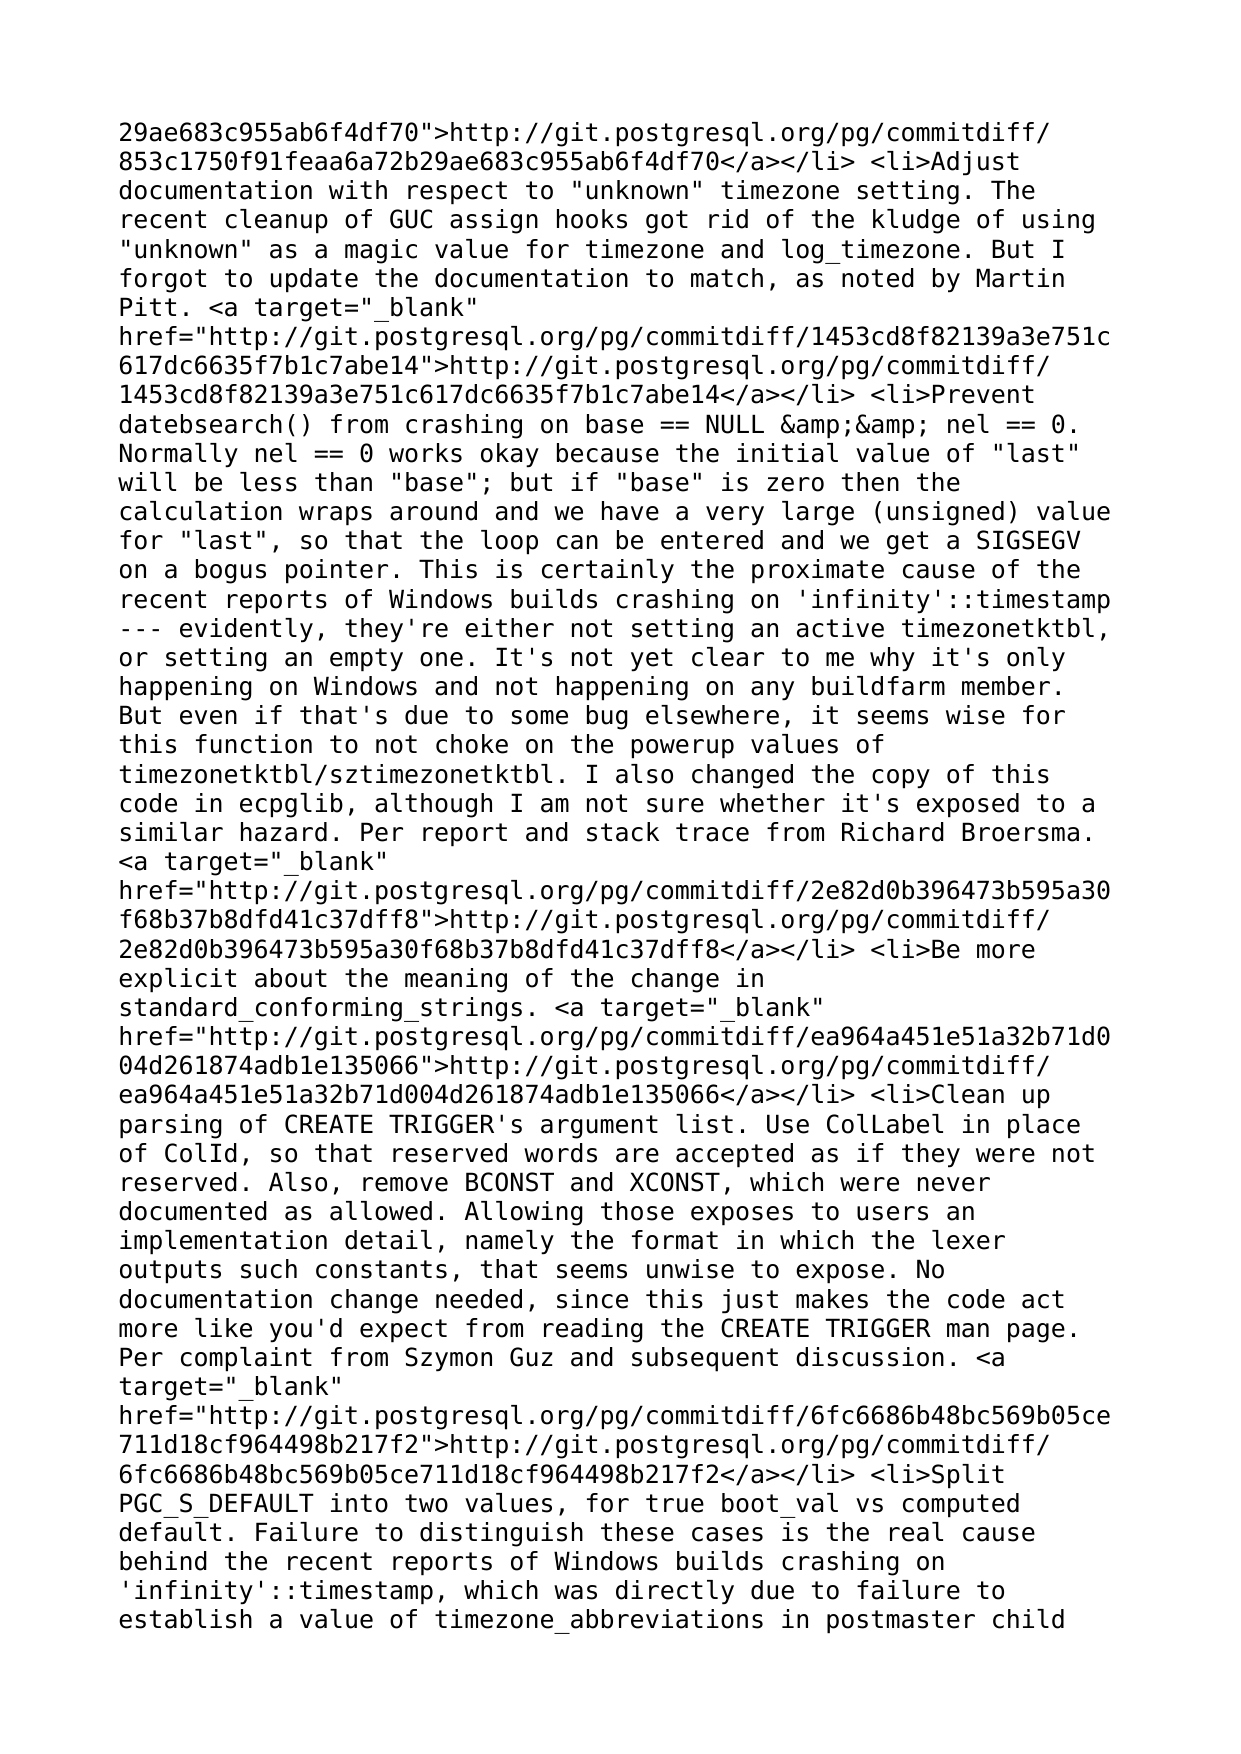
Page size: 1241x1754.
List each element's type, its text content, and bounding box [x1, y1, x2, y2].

text 29ae683c955ab6f4df70">http://git.postgresql.org/pg/commitdiff/853c1750f91feaa6a72b29ae683c955ab6f4df70</a></li> <li>Adjust documentation with respect to "unknown" timezone setting. The recent cleanup of GUC assign hooks got rid of the kludge of using "unknown" as a magic value for timezone and log_timezone. But I forgot to update the documentation to match, as noted by Martin Pitt. <a target="_blank" href="http://git.postgresql.org/pg/commitdiff/1453cd8f82139a3e751c617dc6635f7b1c7abe14">http://git.postgresql.org/pg/commitdiff/1453cd8f82139a3e751c617dc6635f7b1c7abe14</a></li> <li>Prevent datebsearch() from crashing on base == NULL &amp;&amp; nel == 0. Normally nel == 0 works okay because the initial value of "last" will be less than "base"; but if "base" is zero then the calculation wraps around and we have a very large (unsigned) value for "last", so that the loop can be entered and we get a SIGSEGV on a bogus pointer. This is certainly the proximate cause of the recent reports of Windows builds crashing on 'infinity'::timestamp --- evidently, they're either not setting an active timezonetktbl, or setting an empty one. It's not yet clear to me why it's only happening on Windows and not happening on any buildfarm member. But even if that's due to some bug elsewhere, it seems wise for this function to not choke on the powerup values of timezonetktbl/sztimezonetktbl. I also changed the copy of this code in ecpglib, although I am not sure whether it's exposed to a similar hazard. Per report and stack trace from Richard Broersma. <a target="_blank" href="http://git.postgresql.org/pg/commitdiff/2e82d0b396473b595a30f68b37b8dfd41c37dff8">http://git.postgresql.org/pg/commitdiff/2e82d0b396473b595a30f68b37b8dfd41c37dff8</a></li> <li>Be more explicit about the meaning of the change in standard_conforming_strings. <a target="_blank" href="http://git.postgresql.org/pg/commitdiff/ea964a451e51a32b71d004d261874adb1e135066">http://git.postgresql.org/pg/commitdiff/ea964a451e51a32b71d004d261874adb1e135066</a></li> <li>Clean up parsing of CREATE TRIGGER's argument list. Use ColLabel in place of ColId, so that reserved words are accepted as if they were not reserved. Also, remove BCONST and XCONST, which were never documented as allowed. Allowing those exposes to users an implementation detail, namely the format in which the lexer outputs such constants, that seems unwise to expose. No documentation change needed, since this just makes the code act more like you'd expect from reading the CREATE TRIGGER man page. Per complaint from Szymon Guz and subsequent discussion. <a target="_blank" href="http://git.postgresql.org/pg/commitdiff/6fc6686b48bc569b05ce711d18cf964498b217f2">http://git.postgresql.org/pg/commitdiff/6fc6686b48bc569b05ce711d18cf964498b217f2</a></li> <li>Split PGC_S_DEFAULT into two values, for true boot_val vs computed default. Failure to distinguish these cases is the real cause behind the recent reports of Windows builds crashing on 'infinity'::timestamp, which was directly due to failure to establish a value of timezone_abbreviations in postmaster child [118, 118, 1122, 1635]
